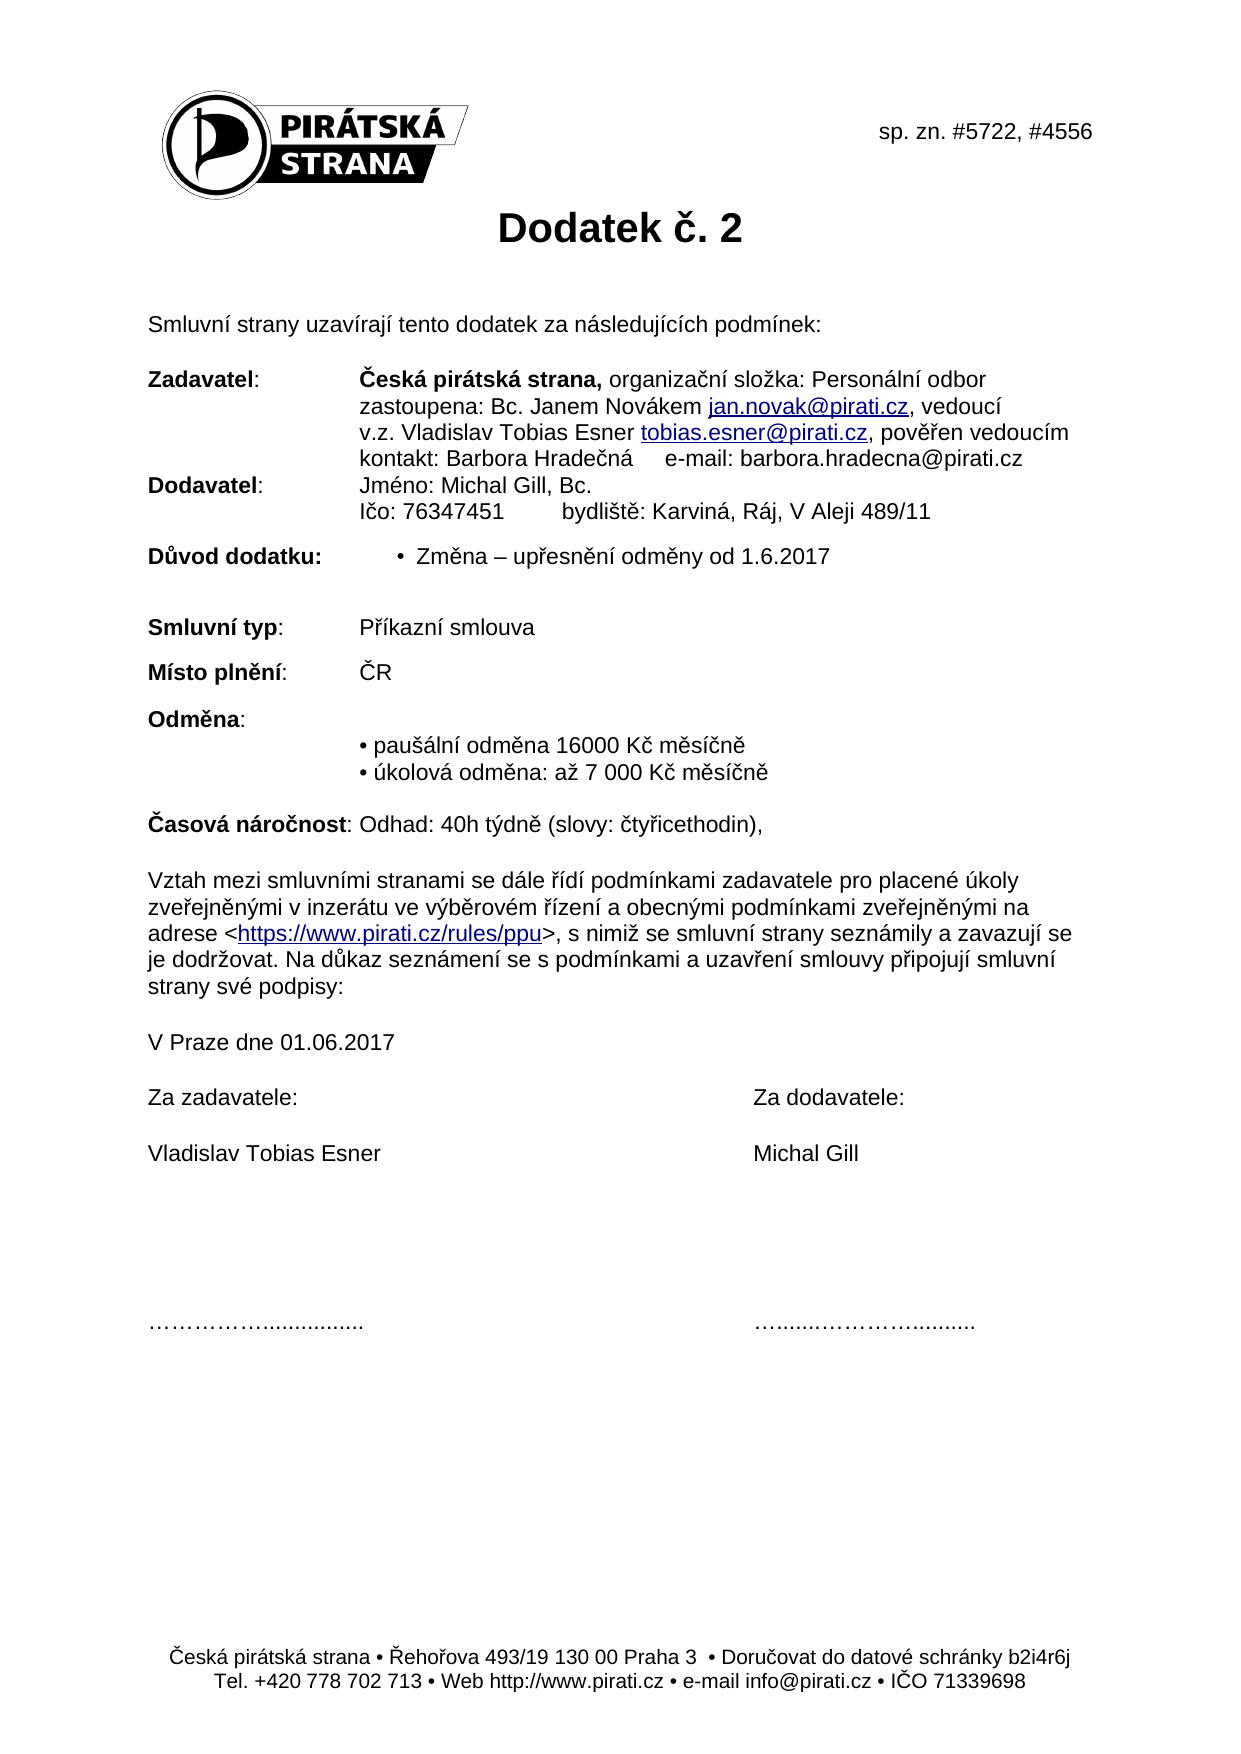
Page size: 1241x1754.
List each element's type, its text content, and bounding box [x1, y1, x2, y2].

table_cell Jméno: Michal Gill, Bc. Ičo: 76347451 bydliště: Karviná, Ráj, V Aleji 489/11 [359, 472, 1093, 543]
table_cell ČR [359, 659, 1093, 706]
table_cell • paušální odměna 16000 Kč měsíčně • úkolová odměna: až 7 000 Kč měsíčně [359, 706, 1093, 811]
table_header Zadavatel: [148, 366, 359, 472]
text Vztah mezi smluvními stranami se dále řídí podmínkami zadavatele pro placené úkoly zveřejněnými v inzerátu ve výběrovém řízení a obecnými podmínkami zveřejněnými na adrese <https://www.pirati.cz/rules/ppu>, s nimiž se smluvní strany seznámily a zavazují se je dodržovat. Na důkaz seznámení se s podmínkami a uzavření smlouvy připojují smluvní strany své podpisy: [148, 867, 1093, 999]
text sp. zn. #5722, #4556 [483, 118, 1093, 144]
table_cell Místo plnění: [148, 659, 359, 706]
table_cell Dodavatel: [148, 472, 359, 543]
text Vladislav Tobias Esner Michal Gill [148, 1140, 1093, 1167]
table_cell Odměna: [148, 706, 359, 811]
table_cell Časová náročnost: [148, 811, 359, 838]
text Za zadavatele: Za dodavatele: [148, 1084, 1093, 1111]
text V Praze dne 01.06.2017 [148, 1028, 1093, 1055]
picture [147, 75, 483, 214]
table_cell Smluvní typ: [148, 614, 359, 659]
text Smluvní strany uzavírají tento dodatek za následujících podmínek: [148, 311, 1093, 337]
table_cell Příkazní smlouva [359, 614, 1093, 659]
table_cell Důvod dodatku: [148, 543, 359, 614]
table_cell Změna – upřesnění odměny od 1.6.2017 [359, 543, 1093, 614]
table_header Česká pirátská strana, organizační složka: Personální odbor zastoupena: Bc. Janem Novákem jan.novak@pirati.cz, vedoucí v.z. Vladislav Tobias Esner tobias.esner@pirati.cz, pověřen vedoucím kontakt: Barbora Hradečná e-mail: barbora.hradecna@pirati.cz [359, 366, 1093, 472]
table_cell Odhad: 40h týdně (slovy: čtyřicethodin), [359, 811, 1093, 838]
text ……………................ ….......………….......... [148, 1308, 1093, 1334]
subtitle Dodatek č. 2 [148, 203, 1093, 251]
